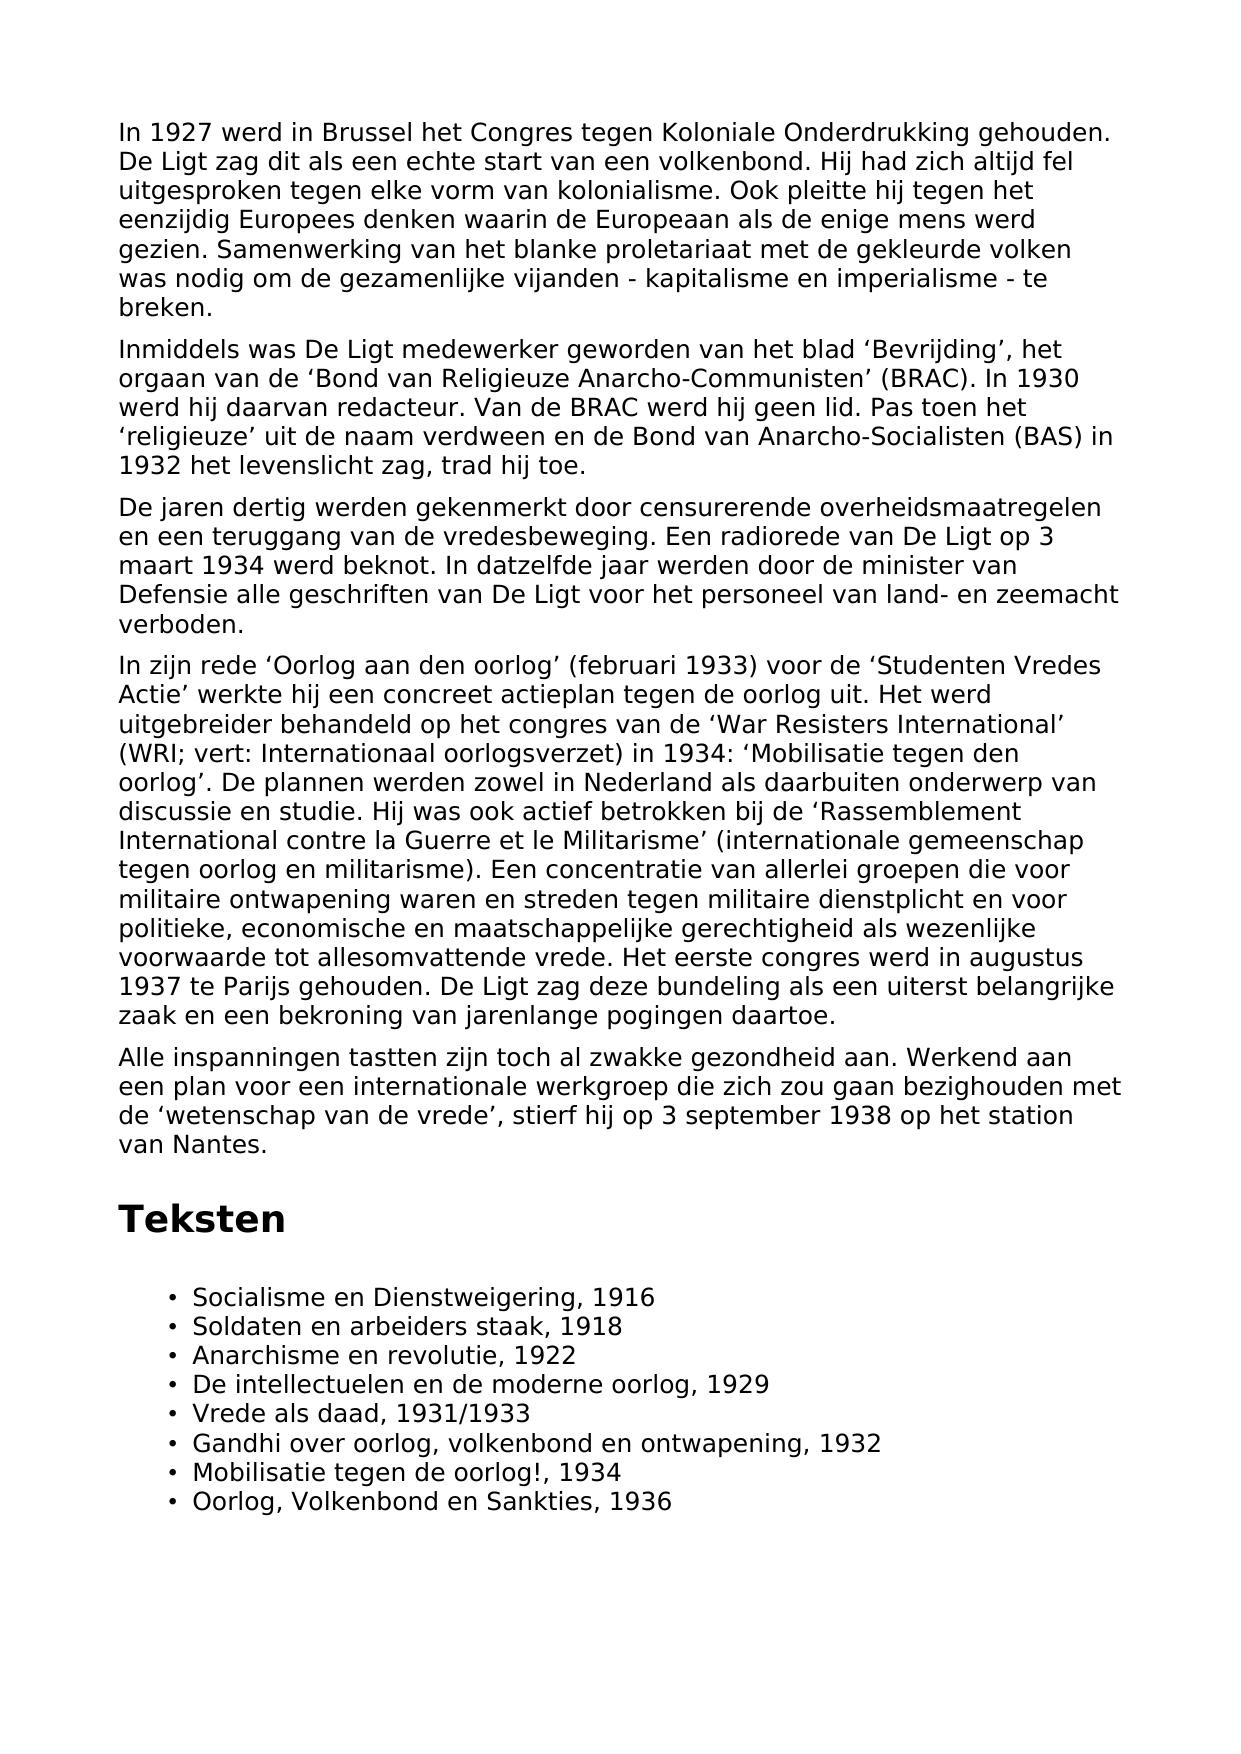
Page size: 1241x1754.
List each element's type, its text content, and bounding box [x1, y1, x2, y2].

list Mobilisatie tegen de oorlog!, 1934 [177, 1458, 1122, 1487]
subtitle Teksten [118, 1197, 1122, 1241]
list Anarchisme en revolutie, 1922 [177, 1341, 1122, 1370]
text Inmiddels was De Ligt medewerker geworden van het blad ‘Bevrijding’, het orgaan van de ‘Bond van Religieuze Anarcho-Communisten’ (BRAC). In 1930 werd hij daarvan redacteur. Van de BRAC werd hij geen lid. Pas toen het ‘religieuze’ uit de naam verdween en de Bond van Anarcho-Socialisten (BAS) in 1932 het levenslicht zag, trad hij toe. [118, 335, 1122, 481]
list Oorlog, Volkenbond en Sankties, 1936 [177, 1487, 1122, 1516]
text In zijn rede ‘Oorlog aan den oorlog’ (februari 1933) voor de ‘Studenten Vredes Actie’ werkte hij een concreet actieplan tegen de oorlog uit. Het werd uitgebreider behandeld op het congres van de ‘War Resisters International’ (WRI; vert: Internationaal oorlogsverzet) in 1934: ‘Mobilisatie tegen den oorlog’. De plannen werden zowel in Nederland als daarbuiten onderwerp van discussie en studie. Hij was ook actief betrokken bij de ‘Rassemblement International contre la Guerre et le Militarisme’ (internationale gemeenschap tegen oorlog en militarisme). Een concentratie van allerlei groepen die voor militaire ontwapening waren en streden tegen militaire dienstplicht en voor politieke, economische en maatschappelijke gerechtigheid als wezenlijke voorwaarde tot allesomvattende vrede. Het eerste congres werd in augustus 1937 te Parijs gehouden. De Ligt zag deze bundeling als een uiterst belangrijke zaak en een bekroning van jarenlange pogingen daartoe. [118, 651, 1122, 1031]
text Alle inspanningen tastten zijn toch al zwakke gezondheid aan. Werkend aan een plan voor een internationale werkgroep die zich zou gaan bezighouden met de ‘wetenschap van de vrede’, stierf hij op 3 september 1938 op het station van Nantes. [118, 1043, 1122, 1160]
text De jaren dertig werden gekenmerkt door censurerende overheidsmaatregelen en een teruggang van de vredesbeweging. Een radiorede van De Ligt op 3 maart 1934 werd beknot. In datzelfde jaar werden door de minister van Defensie alle geschriften van De Ligt voor het personeel van land- en zeemacht verboden. [118, 493, 1122, 639]
list Soldaten en arbeiders staak, 1918 [177, 1312, 1122, 1341]
text In 1927 werd in Brussel het Congres tegen Koloniale Onderdrukking gehouden. De Ligt zag dit als een echte start van een volkenbond. Hij had zich altijd fel uitgesproken tegen elke vorm van kolonialisme. Ook pleitte hij tegen het eenzijdig Europees denken waarin de Europeaan als de enige mens werd gezien. Samenwerking van het blanke proletariaat met de gekleurde volken was nodig om de gezamenlijke vijanden - kapitalisme en imperialisme - te breken. [118, 118, 1122, 322]
list Vrede als daad, 1931/1933 [177, 1399, 1122, 1429]
list Gandhi over oorlog, volkenbond en ontwapening, 1932 [177, 1429, 1122, 1458]
list De intellectuelen en de moderne oorlog, 1929 [177, 1370, 1122, 1399]
list Socialisme en Dienstweigering, 1916 [177, 1283, 1122, 1312]
